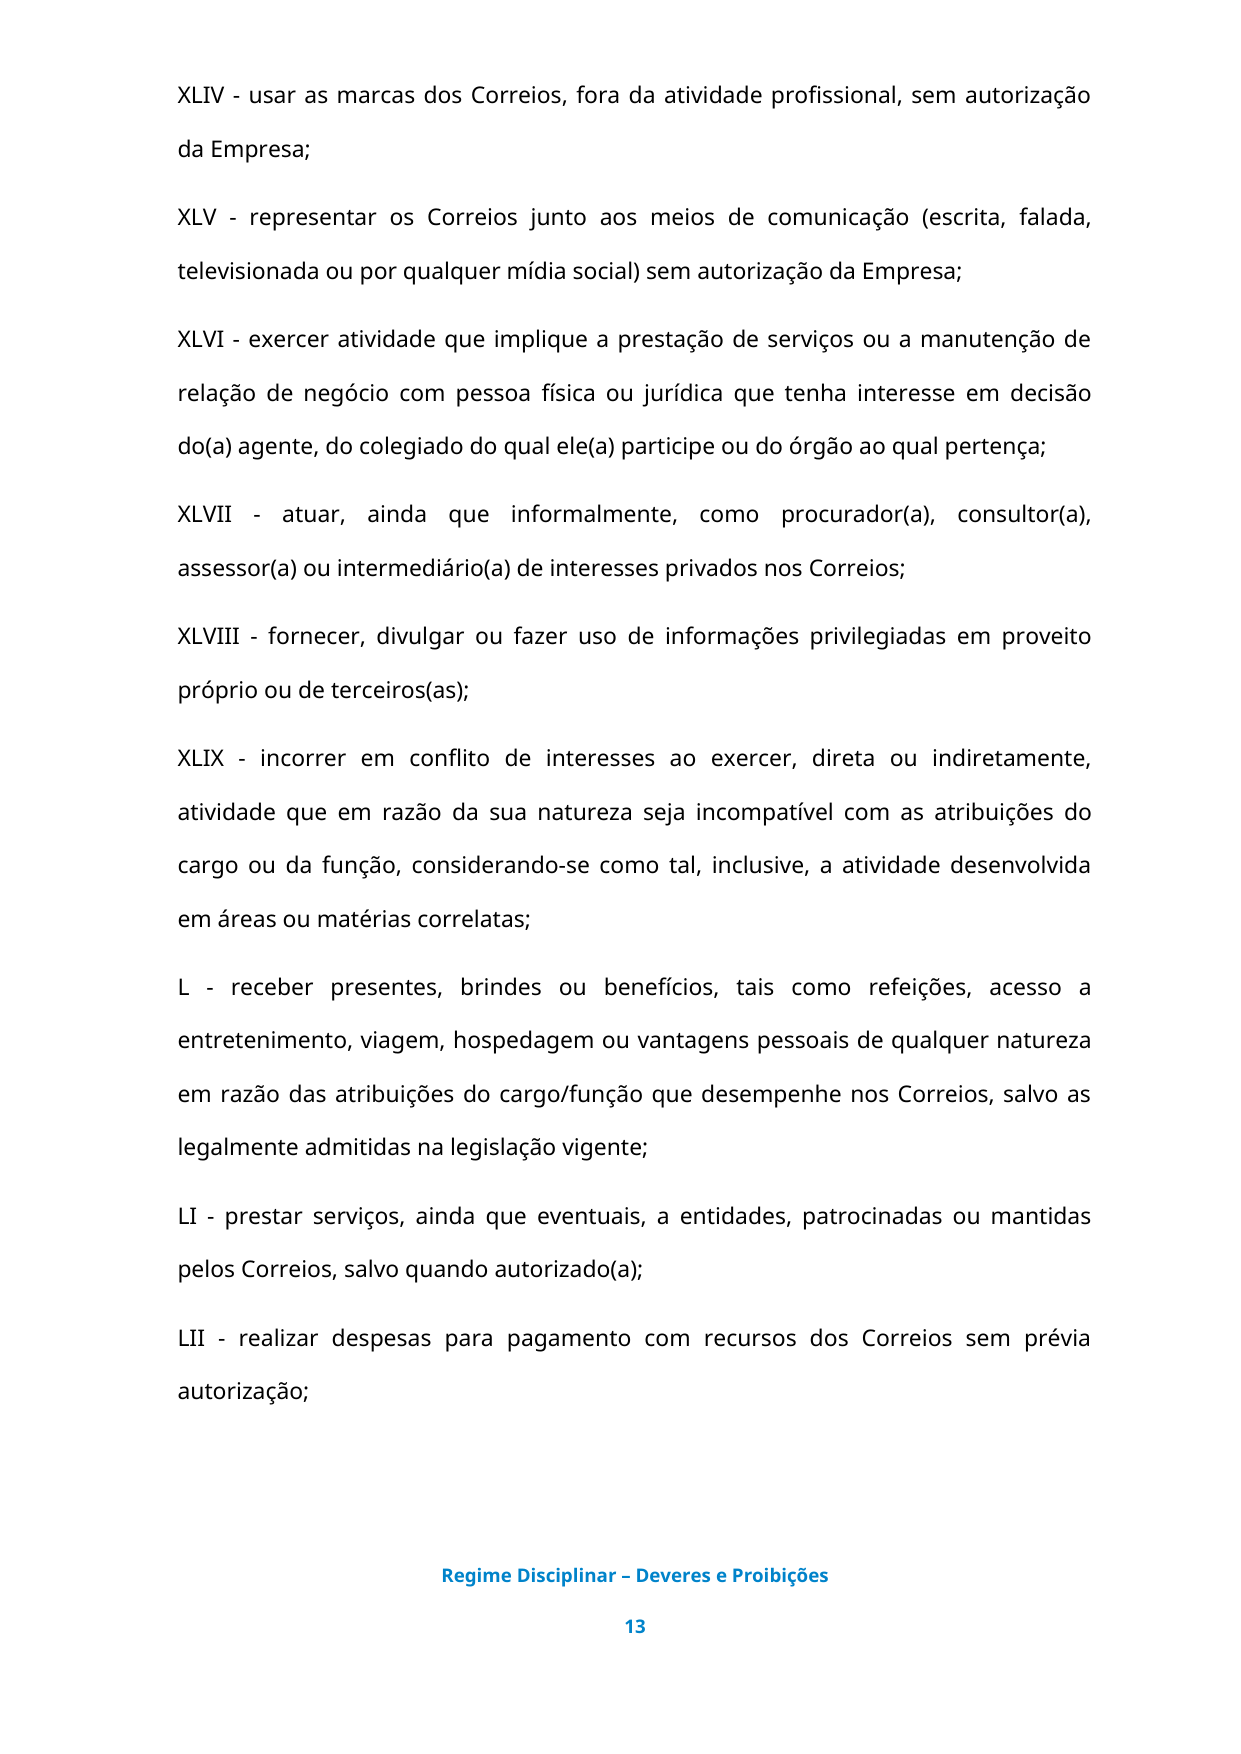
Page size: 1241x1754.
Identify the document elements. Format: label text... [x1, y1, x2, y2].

text XLVI - exercer atividade que implique a prestação de serviços ou a manutenção de relação de negócio com pessoa física ou jurídica que tenha interesse em decisão do(a) agente, do colegiado do qual ele(a) participe ou do órgão ao qual pertença; [177, 319, 1092, 461]
text XLVII - atuar, ainda que informalmente, como procurador(a), consultor(a), assessor(a) ou intermediário(a) de interesses privados nos Correios; [177, 494, 1092, 583]
text XLIX - incorrer em conflito de interesses ao exercer, direta ou indiretamente, atividade que em razão da sua natureza seja incompatível com as atribuições do cargo ou da função, considerando-se como tal, inclusive, a atividade desenvolvida em áreas ou matérias correlatas; [177, 738, 1092, 934]
text L - receber presentes, brindes ou benefícios, tais como refeições, acesso a entretenimento, viagem, hospedagem ou vantagens pessoais de qualquer natureza em razão das atribuições do cargo/função que desempenhe nos Correios, salvo as legalmente admitidas na legislação vigente; [177, 967, 1092, 1162]
text XLVIII - fornecer, divulgar ou fazer uso de informações privilegiadas em proveito próprio ou de terceiros(as); [177, 616, 1092, 705]
text XLIV - usar as marcas dos Correios, fora da atividade profissional, sem autorização da Empresa; [177, 75, 1092, 164]
text LI - prestar serviços, ainda que eventuais, a entidades, patrocinadas ou mantidas pelos Correios, salvo quando autorizado(a); [177, 1195, 1092, 1284]
text LII - realizar despesas para pagamento com recursos dos Correios sem prévia autorização; [177, 1317, 1092, 1406]
text XLV - representar os Correios junto aos meios de comunicação (escrita, falada, televisionada ou por qualquer mídia social) sem autorização da Empresa; [177, 197, 1092, 286]
